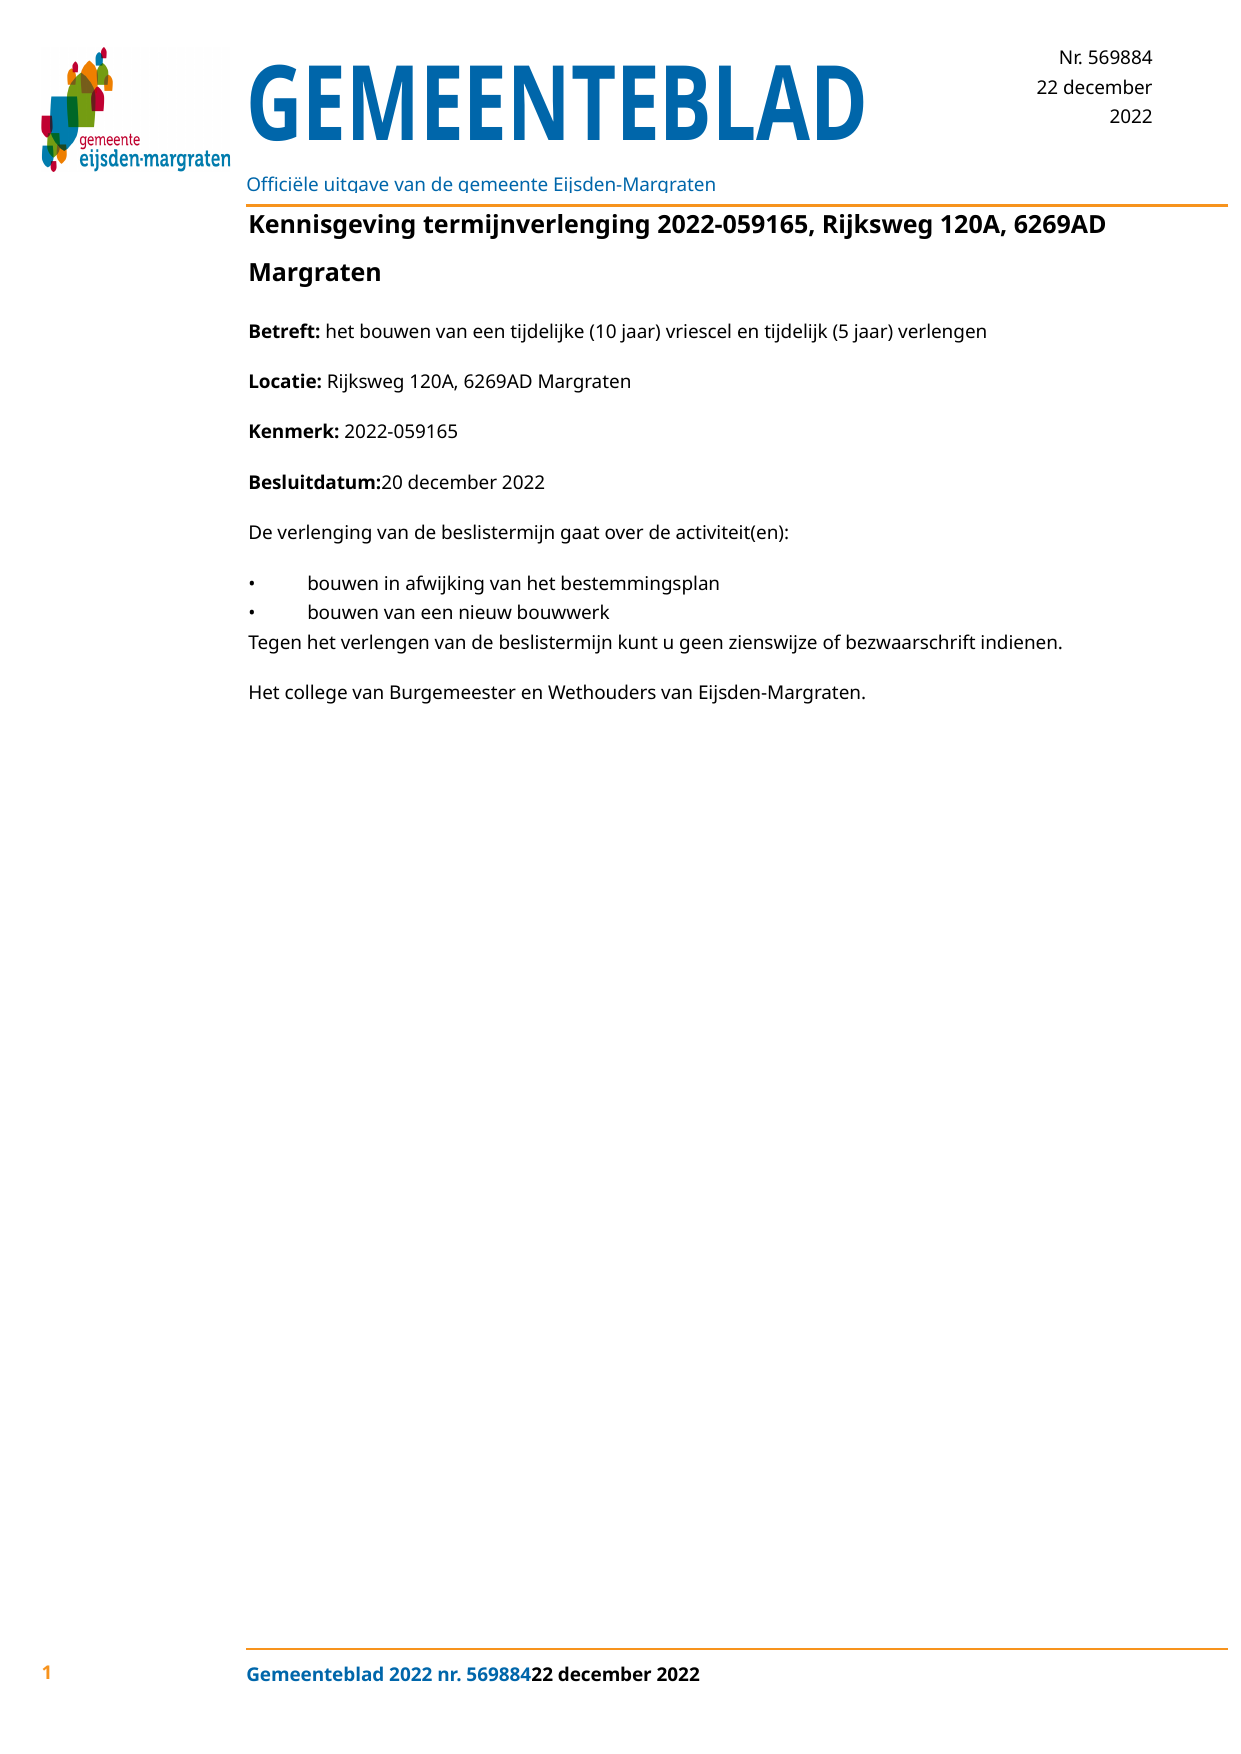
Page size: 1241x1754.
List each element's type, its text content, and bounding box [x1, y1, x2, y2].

text Tegen het verlengen van de beslistermijn kunt u geen zienswijze of bezwaarschrift indienen. [248, 629, 1152, 655]
text Betreft: het bouwen van een tijdelijke (10 jaar) vriescel en tijdelijk (5 jaar) verlengen [248, 318, 1152, 344]
picture [41, 47, 231, 172]
text Besluitdatum:20 december 2022 [248, 469, 1152, 495]
list bouwen in afwijking van het bestemmingsplan [248, 570, 1152, 596]
text De verlenging van de beslistermijn gaat over de activiteit(en): [248, 519, 1152, 545]
text Kennisgeving termijnverlenging 2022-059165, Rijksweg 120A, 6269AD Margraten [248, 207, 1152, 288]
text Locatie: Rijksweg 120A, 6269AD Margraten [248, 368, 1152, 394]
list bouwen van een nieuw bouwwerk [248, 599, 1152, 625]
text Het college van Burgemeester en Wethouders van Eijsden-Margraten. [248, 679, 1152, 705]
text Kenmerk: 2022-059165 [248, 419, 1152, 444]
